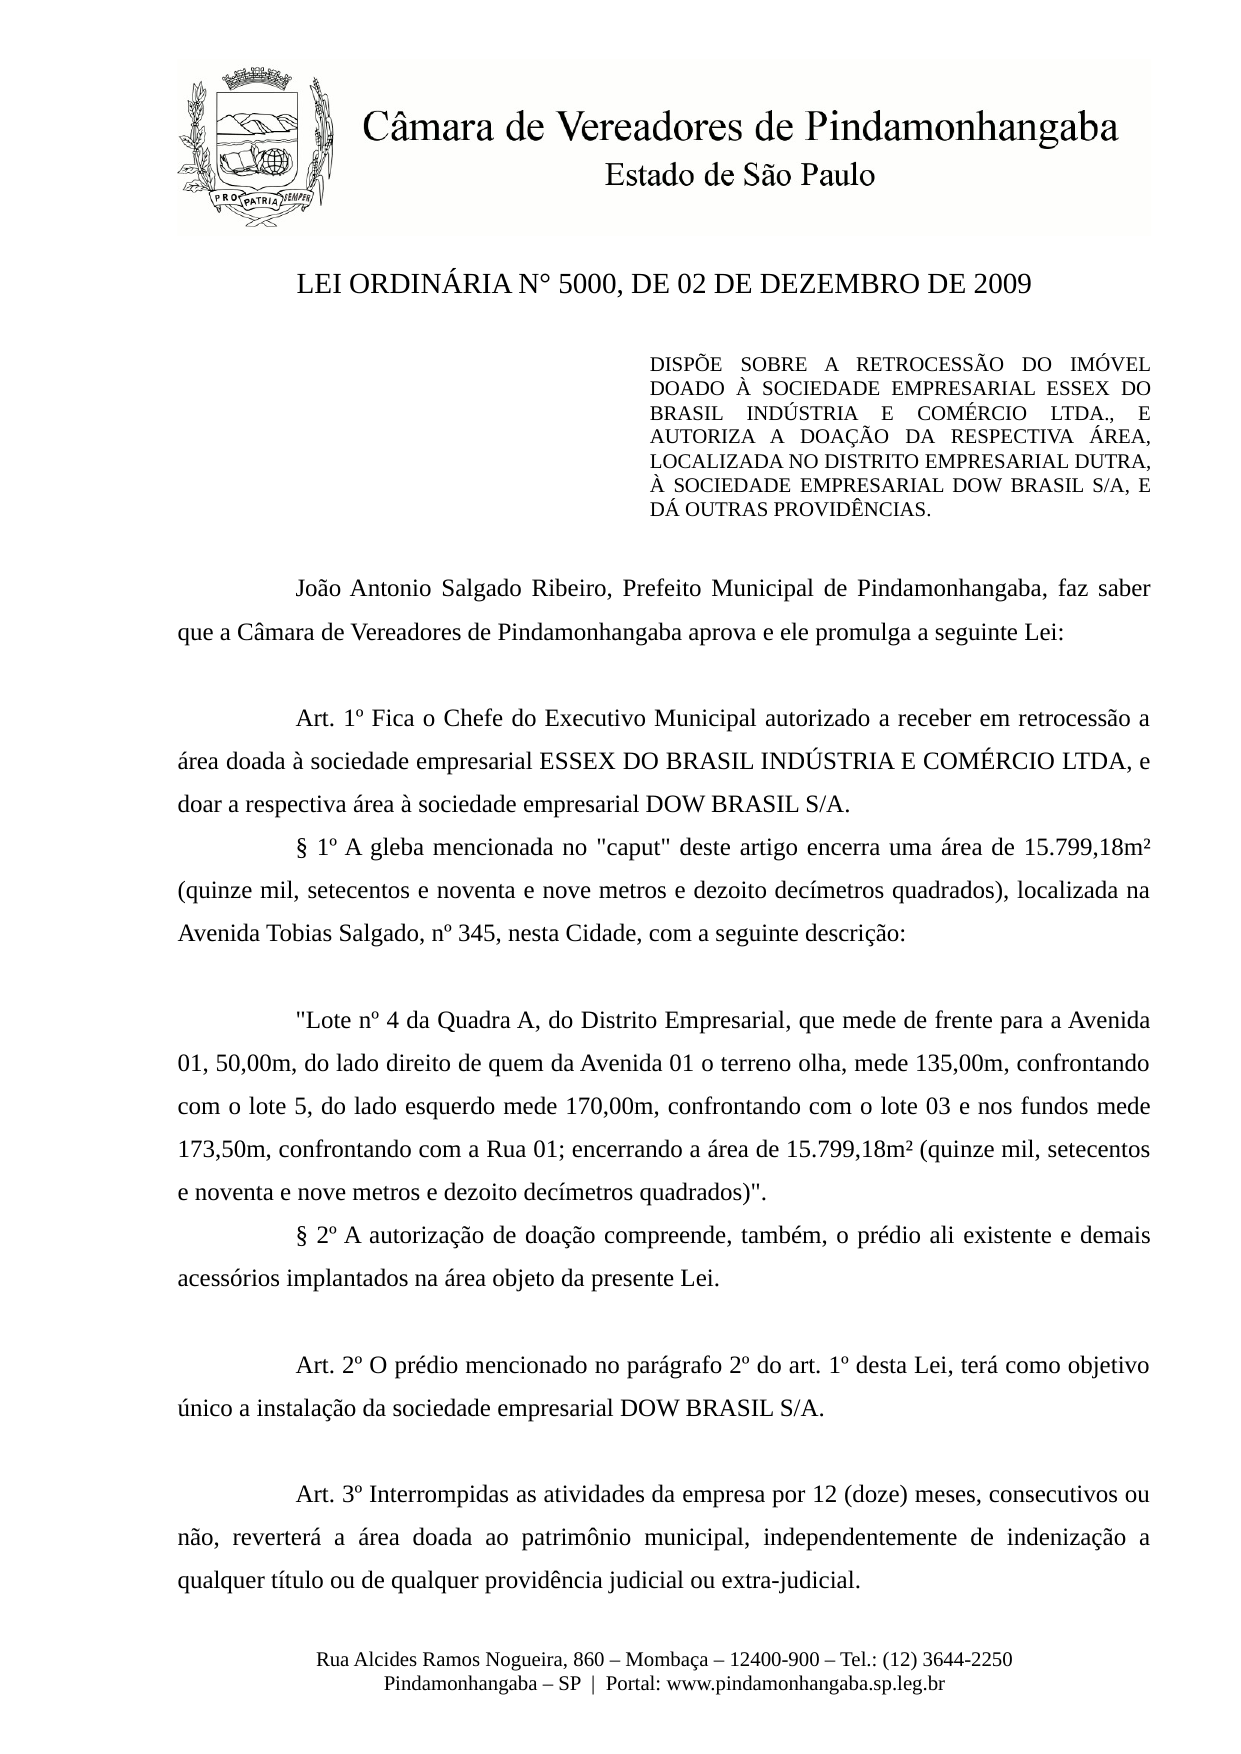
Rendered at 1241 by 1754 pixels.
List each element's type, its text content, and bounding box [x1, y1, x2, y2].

text DISPÕE SOBRE A RETROCESSÃO DO IMÓVEL DOADO À SOCIEDADE EMPRESARIAL ESSEX DO BRASIL INDÚSTRIA E COMÉRCIO LTDA., E AUTORIZA A DOAÇÃO DA RESPECTIVA ÁREA, LOCALIZADA NO DISTRITO EMPRESARIAL DUTRA, À SOCIEDADE EMPRESARIAL DOW BRASIL S/A, E DÁ OUTRAS PROVIDÊNCIAS. [649, 352, 1152, 521]
picture [177, 59, 1152, 236]
text Art. 2º O prédio mencionado no parágrafo 2º do art. 1º desta Lei, terá como objetivo único a instalação da sociedade empresarial DOW BRASIL S/A. [177, 1350, 1152, 1422]
text § 2º A autorização de doação compreende, também, o prédio ali existente e demais acessórios implantados na área objeto da presente Lei. [177, 1220, 1152, 1292]
text Art. 3º Interrompidas as atividades da empresa por 12 (doze) meses, consecutivos ou não, reverterá a área doada ao patrimônio municipal, independentemente de indenização a qualquer título ou de qualquer providência judicial ou extra-judicial. [177, 1479, 1152, 1594]
text João Antonio Salgado Ribeiro, Prefeito Municipal de Pindamonhangaba, faz saber que a Câmara de Vereadores de Pindamonhangaba aprova e ele promulga a seguinte Lei: [177, 573, 1152, 645]
text Art. 1º Fica o Chefe do Executivo Municipal autorizado a receber em retrocessão a área doada à sociedade empresarial ESSEX DO BRASIL INDÚSTRIA E COMÉRCIO LTDA, e doar a respectiva área à sociedade empresarial DOW BRASIL S/A. [177, 703, 1152, 818]
text § 1º A gleba mencionada no "caput" deste artigo encerra uma área de 15.799,18m² (quinze mil, setecentos e noventa e nove metros e dezoito decímetros quadrados), localizada na Avenida Tobias Salgado, nº 345, nesta Cidade, com a seguinte descrição: [177, 832, 1152, 947]
text LEI ORDINÁRIA N° 5000, de 02 de dezembro de 2009 [177, 266, 1152, 299]
text "Lote nº 4 da Quadra A, do Distrito Empresarial, que mede de frente para a Avenida 01, 50,00m, do lado direito de quem da Avenida 01 o terreno olha, mede 135,00m, confrontando com o lote 5, do lado esquerdo mede 170,00m, confrontando com o lote 03 e nos fundos mede 173,50m, confrontando com a Rua 01; encerrando a área de 15.799,18m² (quinze mil, setecentos e noventa e nove metros e dezoito decímetros quadrados)". [177, 1005, 1152, 1206]
